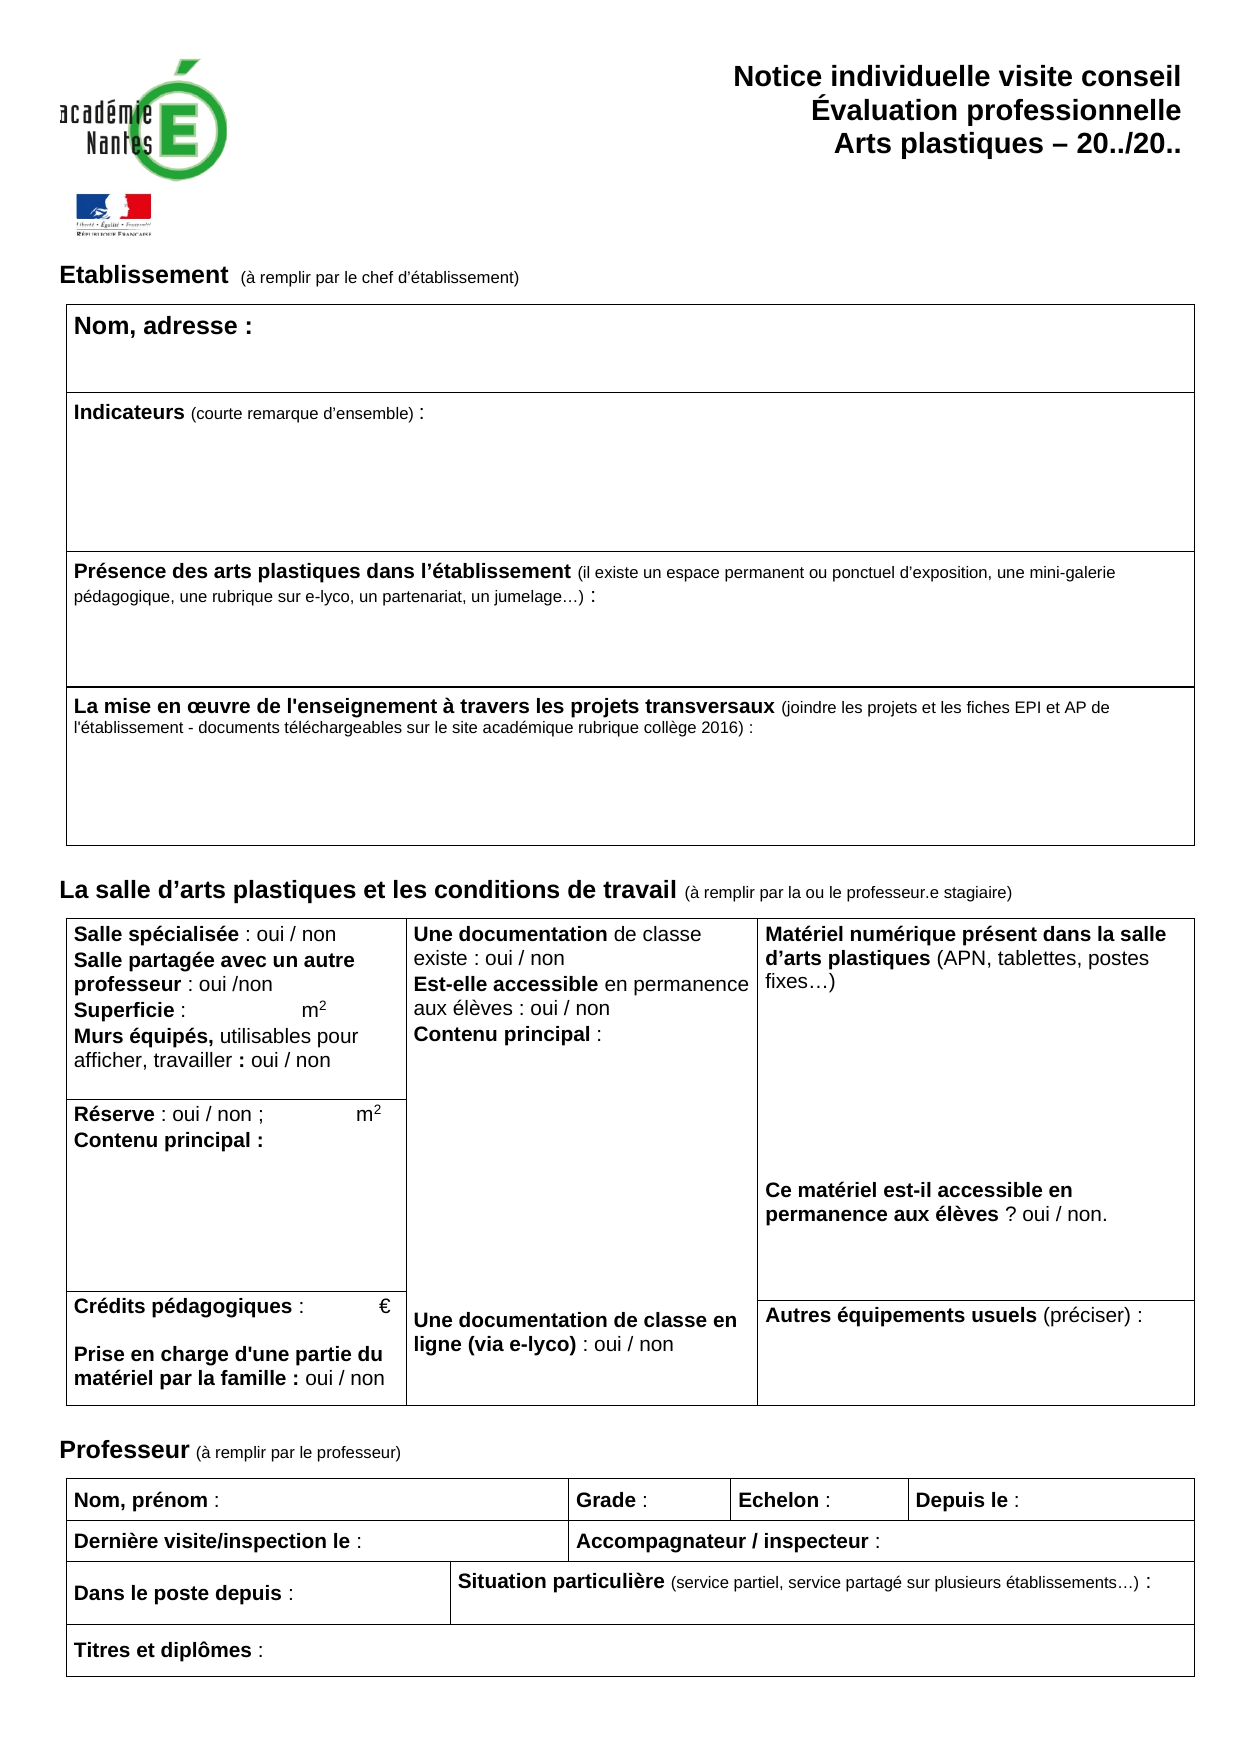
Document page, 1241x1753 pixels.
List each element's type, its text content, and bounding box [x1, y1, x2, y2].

table_header Nom, prénom : [67, 1479, 568, 1519]
text Etablissement (à remplir par le chef d’établissement) [59, 260, 1182, 289]
table_header Une documentation de classe existe : oui / non Est-elle accessible en permanence aux élèves : oui / non Contenu principal : Une documentation de classe en ligne (via e-lyco) : oui / non [407, 919, 757, 1405]
table_cell Accompagnateur / inspecteur : [569, 1521, 1194, 1561]
table_cell Indicateurs (courte remarque d’ensemble) : [67, 393, 1194, 551]
table_header Echelon : [731, 1479, 908, 1519]
text Professeur (à remplir par le professeur) [59, 1435, 1182, 1464]
text Notice individuelle visite conseil [605, 59, 1182, 93]
table_cell Autres équipements usuels (préciser) : [758, 1301, 1194, 1405]
table_header Matériel numérique présent dans la salle d’arts plastiques (APN, tablettes, postes fixes…) Ce matériel est-il accessible en permanence aux élèves ? oui / non. [758, 919, 1194, 1300]
table_cell Situation particulière (service partiel, service partagé sur plusieurs établissements…) : [451, 1562, 1194, 1623]
table_cell Crédits pédagogiques : € Prise en charge d'une partie du matériel par la famille : oui / non [67, 1292, 406, 1405]
table_header Salle spécialisée : oui / non Salle partagée avec un autre professeur : oui /non Superficie : m2 Murs équipés, utilisables pour afficher, travailler : oui / non Espace de verbalisation (murs, panneaux, bancs…) : oui / non [67, 919, 406, 1098]
table_cell Titres et diplômes : [67, 1625, 1194, 1676]
table_cell Dernière visite/inspection le : [67, 1521, 568, 1561]
subtitle La salle d’arts plastiques et les conditions de travail (à remplir par la ou le professeur.e stagiaire) [59, 875, 1182, 904]
table_cell Présence des arts plastiques dans l’établissement (il existe un espace permanent ou ponctuel d’exposition, une mini-galerie pédagogique, une rubrique sur e-lyco, un partenariat, un jumelage…) : [67, 552, 1194, 686]
table_header Nom, adresse : [67, 305, 1194, 392]
table_header Depuis le : [909, 1479, 1194, 1519]
table_cell La mise en œuvre de l'enseignement à travers les projets transversaux (joindre les projets et les fiches EPI et AP de l'établissement - documents téléchargeables sur le site académique rubrique collège 2016) : [67, 688, 1194, 845]
table_cell Dans le poste depuis : [67, 1562, 450, 1623]
text Évaluation professionnelle [605, 93, 1182, 126]
table_cell Réserve : oui / non ; m2 Contenu principal : [67, 1100, 406, 1291]
text Arts plastiques – 20../20.. [605, 126, 1182, 160]
table_header Grade : [569, 1479, 730, 1519]
